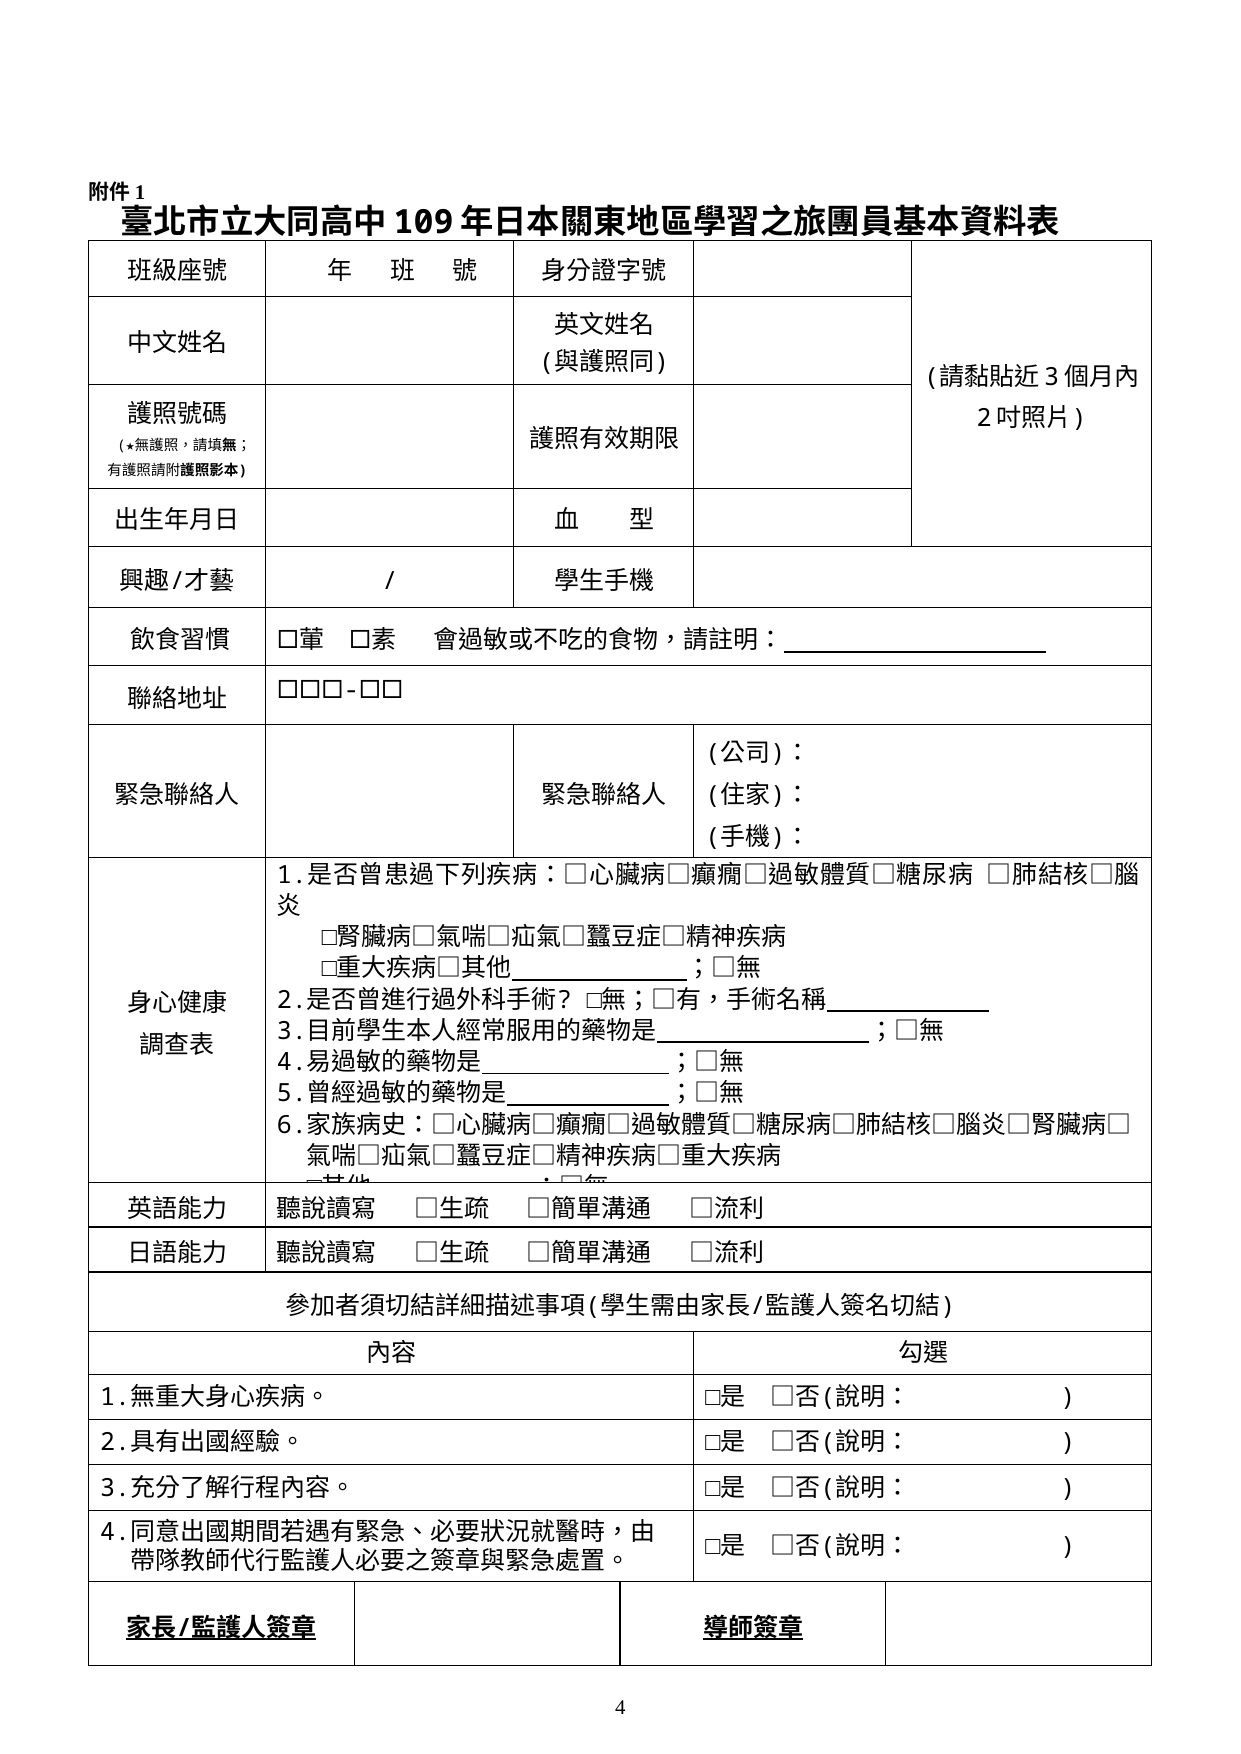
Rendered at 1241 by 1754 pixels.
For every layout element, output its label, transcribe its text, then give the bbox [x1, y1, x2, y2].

table_cell 護照號碼 (★無護照，請填無；有護照請附護照影本) [89, 385, 265, 488]
table_cell 身心健康 調查表 [89, 858, 265, 1182]
table_cell 緊急聯絡人 [514, 725, 693, 857]
table_cell 2.具有出國經驗。 [89, 1420, 693, 1464]
table_header 身分證字號 [514, 241, 693, 296]
table_cell □是 □否(說明： ) [694, 1511, 1151, 1581]
table_cell 緊急聯絡人 [89, 725, 265, 857]
table_cell 出生年月日 [89, 489, 265, 546]
table_cell 血 型 [514, 489, 693, 546]
table_cell 葷 素 會過敏或不吃的食物，請註明： [266, 608, 1151, 664]
table_cell 內容 [89, 1332, 693, 1373]
table_cell 1.無重大身心疾病。 [89, 1375, 693, 1419]
table_cell 3.充分了解行程內容。 [89, 1465, 693, 1509]
table_header (請黏貼近3個月內2吋照片) [912, 241, 1151, 546]
table_cell 聽說讀寫 □生疏 □簡單溝通 □流利 [266, 1228, 1151, 1271]
table_cell [694, 489, 911, 546]
table_cell 4.同意出國期間若遇有緊急、必要狀況就醫時，由 帶隊教師代行監護人必要之簽章與緊急處置。 [89, 1511, 693, 1581]
table_cell 導師簽章 [621, 1582, 885, 1665]
table_cell 中文姓名 [89, 297, 265, 384]
table_cell 飲食習慣 [89, 608, 265, 664]
table_cell - [266, 666, 1151, 724]
table_cell 英文姓名 (與護照同) [514, 297, 693, 384]
table_cell 家長/監護人簽章 [89, 1582, 354, 1665]
table_cell 1.是否曾患過下列疾病：□心臟病□癲癇□過敏體質□糖尿病 □肺結核□腦炎 □腎臟病□氣喘□疝氣□蠶豆症□精神疾病 □重大疾病□其他 ；□無 2.是否曾進行過外科手術? □無；□有，手術名稱 3.目前學生本人經常服用的藥物是 ；□無 4.易過敏的藥物是 ；□無 5.曾經過敏的藥物是 ；□無 6.家族病史：□心臟病□癲癇□過敏體質□糖尿病□肺結核□腦炎□腎臟病□ 氣喘□疝氣□蠶豆症□精神疾病□重大疾病 □其他 ；□無 [266, 858, 1151, 1182]
table_cell [266, 725, 513, 857]
table_cell 聯絡地址 [89, 666, 265, 724]
table_cell [694, 297, 911, 384]
table_cell 日語能力 [89, 1228, 265, 1271]
text 附件1 [89, 173, 1152, 206]
table_cell [355, 1582, 619, 1665]
table_cell [694, 547, 1151, 607]
table_header 年 班 號 [266, 241, 513, 296]
text 臺北市立大同高中109年日本關東地區學習之旅團員基本資料表 [89, 206, 1152, 240]
table_cell [694, 385, 911, 488]
table_cell 護照有效期限 [514, 385, 693, 488]
table_cell □是 □否(說明： ) [694, 1375, 1151, 1419]
table_cell [266, 489, 513, 546]
table_cell 興趣/才藝 [89, 547, 265, 607]
table_cell [886, 1582, 1151, 1665]
table_cell / [266, 547, 513, 607]
table_header 班級座號 [89, 241, 265, 296]
table_cell (公司)： (住家)： (手機)： [694, 725, 1151, 857]
table_cell [266, 297, 513, 384]
table_cell 參加者須切結詳細描述事項(學生需由家長/監護人簽名切結) [89, 1273, 1151, 1331]
table_cell 學生手機 [514, 547, 693, 607]
table_cell 勾選 [694, 1332, 1151, 1373]
table_cell 聽說讀寫 □生疏 □簡單溝通 □流利 [266, 1183, 1151, 1226]
table_cell 英語能力 [89, 1183, 265, 1226]
table_cell □是 □否(說明： ) [694, 1420, 1151, 1464]
table_cell □是 □否(說明： ) [694, 1465, 1151, 1509]
table_header [694, 241, 911, 296]
table_cell [266, 385, 513, 488]
